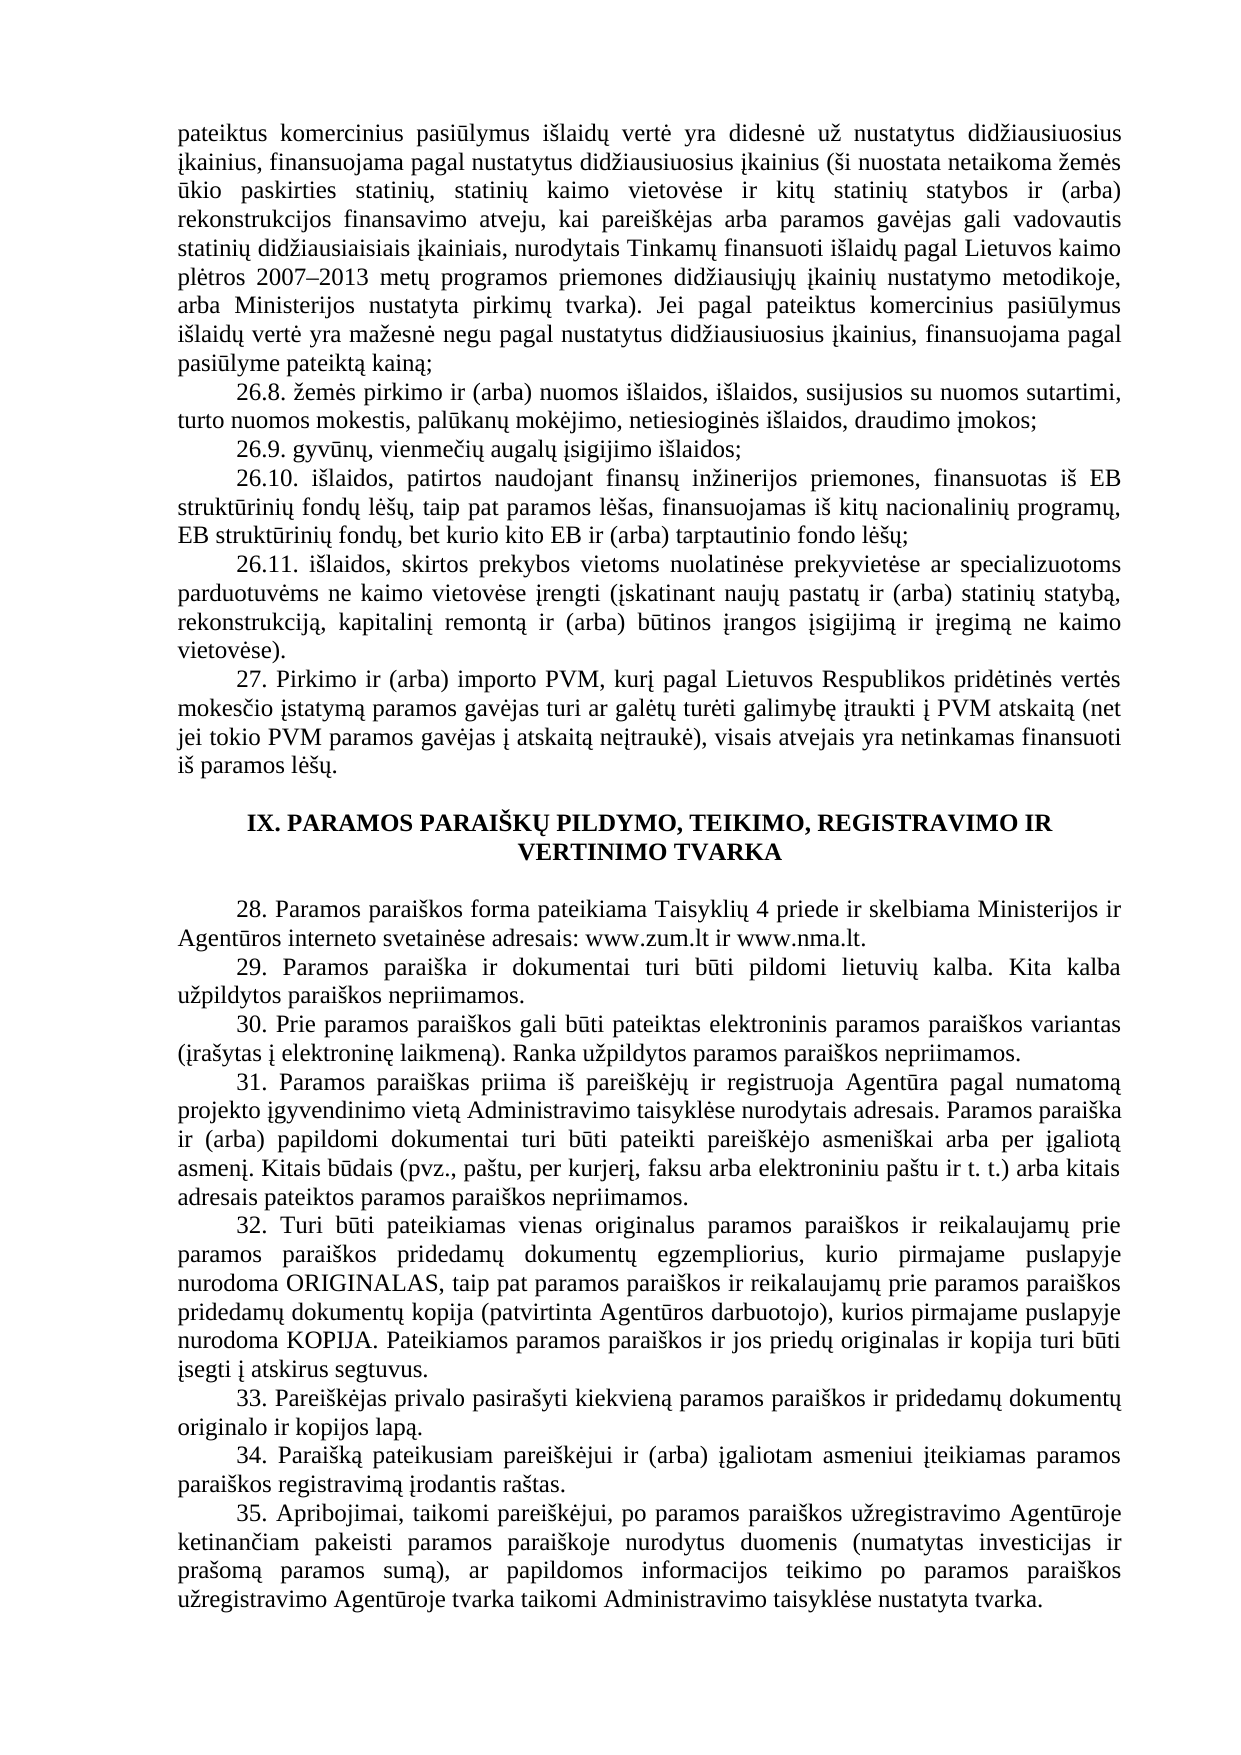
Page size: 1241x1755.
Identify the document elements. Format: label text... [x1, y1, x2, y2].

text IX. PARAMOS PARAIŠKŲ PILDYMO, TEIKIMO, REGISTRAVIMO IR VERTINIMO TVARKA [177, 808, 1122, 866]
text 26.8. žemės pirkimo ir (arba) nuomos išlaidos, išlaidos, susijusios su nuomos sutartimi, turto nuomos mokestis, palūkanų mokėjimo, netiesioginės išlaidos, draudimo įmokos; [177, 377, 1122, 434]
text 33. Pareiškėjas privalo pasirašyti kiekvieną paramos paraiškos ir pridedamų dokumentų originalo ir kopijos lapą. [177, 1383, 1122, 1441]
text 35. Apribojimai, taikomi pareiškėjui, po paramos paraiškos užregistravimo Agentūroje ketinančiam pakeisti paramos paraiškoje nurodytus duomenis (numatytas investicijas ir prašomą paramos sumą), ar papildomos informacijos teikimo po paramos paraiškos užregistravimo Agentūroje tvarka taikomi Administravimo taisyklėse nustatyta tvarka. [177, 1498, 1122, 1613]
text 26.10. išlaidos, patirtos naudojant finansų inžinerijos priemones, finansuotas iš EB struktūrinių fondų lėšų, taip pat paramos lėšas, finansuojamas iš kitų nacionalinių programų, EB struktūrinių fondų, bet kurio kito EB ir (arba) tarptautinio fondo lėšų; [177, 463, 1122, 549]
text 27. Pirkimo ir (arba) importo PVM, kurį pagal Lietuvos Respublikos pridėtinės vertės mokesčio įstatymą paramos gavėjas turi ar galėtų turėti galimybę įtraukti į PVM atskaitą (net jei tokio PVM paramos gavėjas į atskaitą neįtraukė), visais atvejais yra netinkamas finansuoti iš paramos lėšų. [177, 664, 1122, 779]
text 26.11. išlaidos, skirtos prekybos vietoms nuolatinėse prekyvietėse ar specializuotoms parduotuvėms ne kaimo vietovėse įrengti (įskatinant naujų pastatų ir (arba) statinių statybą, rekonstrukciją, kapitalinį remontą ir (arba) būtinos įrangos įsigijimą ir įregimą ne kaimo vietovėse). [177, 549, 1122, 664]
text 32. Turi būti pateikiamas vienas originalus paramos paraiškos ir reikalaujamų prie paramos paraiškos pridedamų dokumentų egzempliorius, kurio pirmajame puslapyje nurodoma ORIGINALAS, taip pat paramos paraiškos ir reikalaujamų prie paramos paraiškos pridedamų dokumentų kopija (patvirtinta Agentūros darbuotojo), kurios pirmajame puslapyje nurodoma KOPIJA. Pateikiamos paramos paraiškos ir jos priedų originalas ir kopija turi būti įsegti į atskirus segtuvus. [177, 1211, 1122, 1383]
text pateiktus komercinius pasiūlymus išlaidų vertė yra didesnė už nustatytus didžiausiuosius įkainius, finansuojama pagal nustatytus didžiausiuosius įkainius (ši nuostata netaikoma žemės ūkio paskirties statinių, statinių kaimo vietovėse ir kitų statinių statybos ir (arba) rekonstrukcijos finansavimo atveju, kai pareiškėjas arba paramos gavėjas gali vadovautis statinių didžiausiaisiais įkainiais, nurodytais Tinkamų finansuoti išlaidų pagal Lietuvos kaimo plėtros 2007–2013 metų programos priemones didžiausiųjų įkainių nustatymo metodikoje, arba Ministerijos nustatyta pirkimų tvarka). Jei pagal pateiktus komercinius pasiūlymus išlaidų vertė yra mažesnė negu pagal nustatytus didžiausiuosius įkainius, finansuojama pagal pasiūlyme pateiktą kainą; [177, 118, 1122, 377]
text 30. Prie paramos paraiškos gali būti pateiktas elektroninis paramos paraiškos variantas (įrašytas į elektroninę laikmeną). Ranka užpildytos paramos paraiškos nepriimamos. [177, 1009, 1122, 1067]
text 28. Paramos paraiškos forma pateikiama Taisyklių 4 priede ir skelbiama Ministerijos ir Agentūros interneto svetainėse adresais: www.zum.lt ir www.nma.lt. [177, 894, 1122, 952]
text 26.9. gyvūnų, vienmečių augalų įsigijimo išlaidos; [177, 434, 1122, 463]
text 34. Paraišką pateikusiam pareiškėjui ir (arba) įgaliotam asmeniui įteikiamas paramos paraiškos registravimą įrodantis raštas. [177, 1441, 1122, 1498]
text 29. Paramos paraiška ir dokumentai turi būti pildomi lietuvių kalba. Kita kalba užpildytos paraiškos nepriimamos. [177, 952, 1122, 1009]
text 31. Paramos paraiškas priima iš pareiškėjų ir registruoja Agentūra pagal numatomą projekto įgyvendinimo vietą Administravimo taisyklėse nurodytais adresais. Paramos paraiška ir (arba) papildomi dokumentai turi būti pateikti pareiškėjo asmeniškai arba per įgaliotą asmenį. Kitais būdais (pvz., paštu, per kurjerį, faksu arba elektroniniu paštu ir t. t.) arba kitais adresais pateiktos paramos paraiškos nepriimamos. [177, 1067, 1122, 1211]
